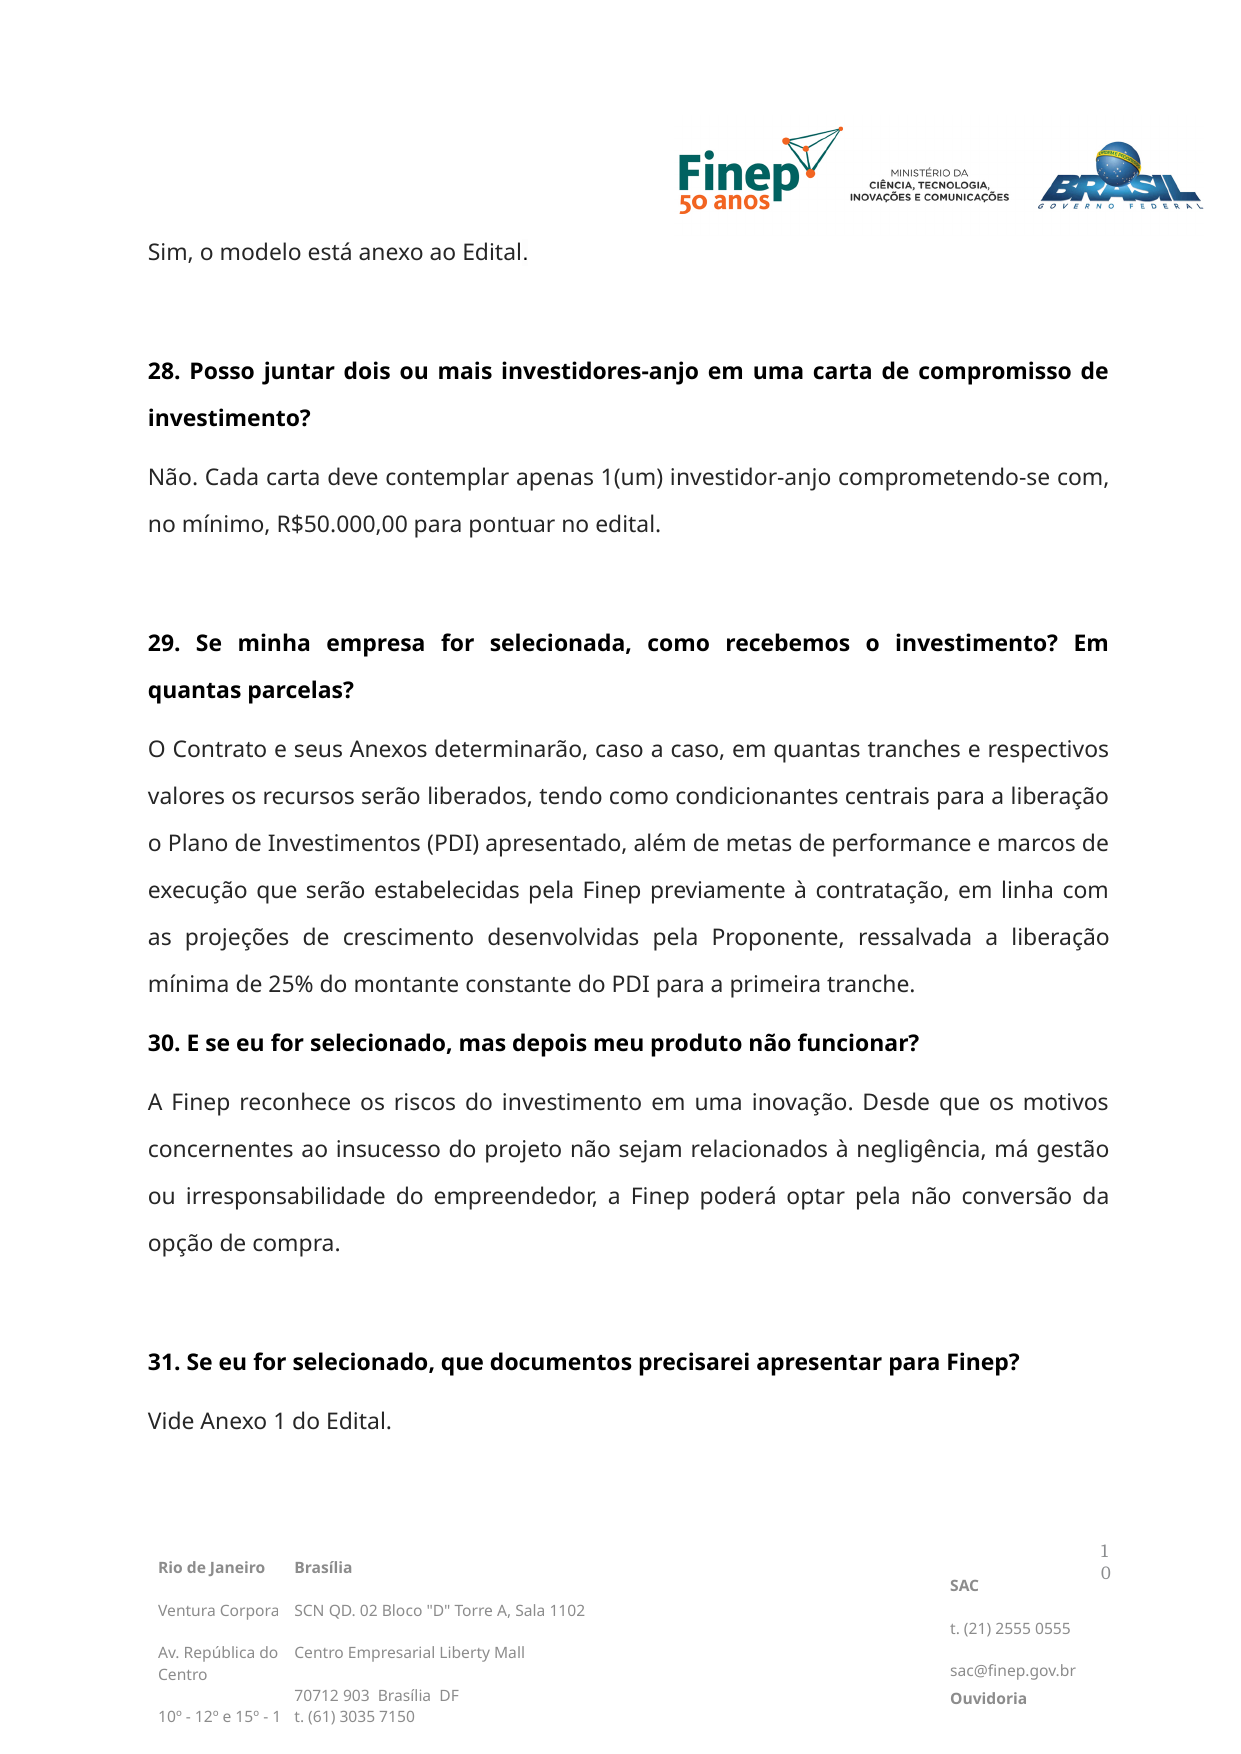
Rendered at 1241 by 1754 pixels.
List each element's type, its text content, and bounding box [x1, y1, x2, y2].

text Sim, o modelo está anexo ao Edital. [148, 236, 1110, 267]
text 28. Posso juntar dois ou mais investidores-anjo em uma carta de compromisso de investimento? [148, 355, 1110, 433]
text A Finep reconhece os riscos do investimento em uma inovação. Desde que os motivos concernentes ao insucesso do projeto não sejam relacionados à negligência, má gestão ou irresponsabilidade do empreendedor, a Finep poderá optar pela não conversão da opção de compra. [148, 1086, 1110, 1258]
text 30. E se eu for selecionado, mas depois meu produto não funcionar? [148, 1027, 1110, 1058]
text 29. Se minha empresa for selecionada, como recebemos o investimento? Em quantas parcelas? [148, 627, 1110, 705]
text Vide Anexo 1 do Edital. [148, 1405, 1110, 1436]
text 31. Se eu for selecionado, que documentos precisarei apresentar para Finep? [148, 1346, 1110, 1377]
text Não. Cada carta deve contemplar apenas 1(um) investidor-anjo comprometendo-se com, no mínimo, R$50.000,00 para pontuar no edital. [148, 461, 1110, 539]
text O Contrato e seus Anexos determinarão, caso a caso, em quantas tranches e respectivos valores os recursos serão liberados, tendo como condicionantes centrais para a liberação o Plano de Investimentos (PDI) apresentado, além de metas de performance e marcos de execução que serão estabelecidas pela Finep previamente à contratação, em linha com as projeções de crescimento desenvolvidas pela Proponente, ressalvada a liberação mínima de 25% do montante constante do PDI para a primeira tranche. [148, 733, 1110, 999]
